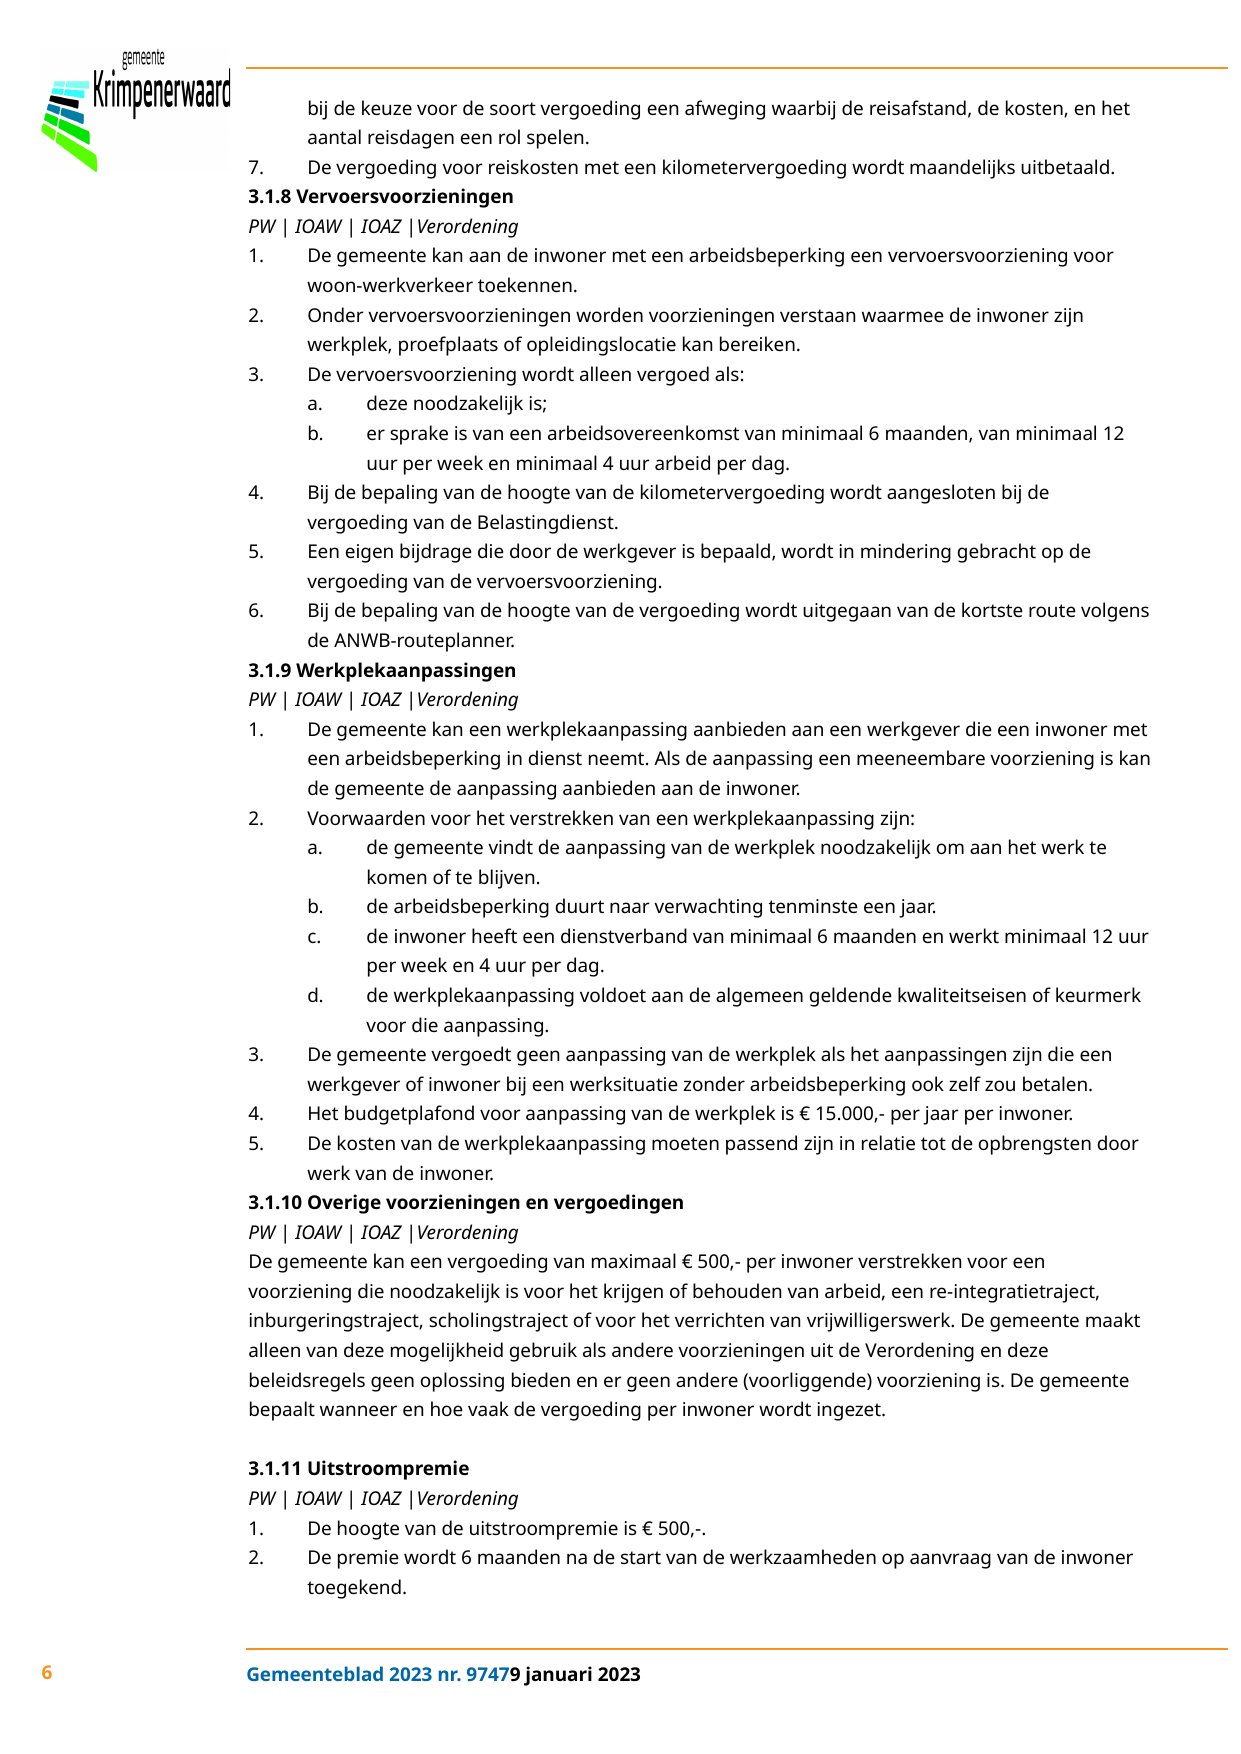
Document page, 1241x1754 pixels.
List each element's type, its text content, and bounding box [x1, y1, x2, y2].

list De hoogte van de uitstroompremie is € 500,-. [248, 1515, 1152, 1541]
list deze noodzakelijk is; [307, 391, 1152, 416]
list de inwoner heeft een dienstverband van minimaal 6 maanden en werkt minimaal 12 uur per week en 4 uur per dag. [307, 923, 1152, 978]
list bij de keuze voor de soort vergoeding een afweging waarbij de reisafstand, de kosten, en het aantal reisdagen een rol spelen. [248, 95, 1152, 150]
list de arbeidsbeperking duurt naar verwachting tenminste een jaar. [307, 893, 1152, 919]
text PW | IOAW | IOAZ |Verordening [248, 686, 1152, 712]
list De gemeente kan een werkplekaanpassing aanbieden aan een werkgever die een inwoner met een arbeidsbeperking in dienst neemt. Als de aanpassing een meeneembare voorziening is kan de gemeente de aanpassing aanbieden aan de inwoner. [248, 716, 1152, 801]
picture [41, 47, 231, 172]
text 3.1.9 Werkplekaanpassingen [248, 657, 1152, 683]
list De premie wordt 6 maanden na de start van de werkzaamheden op aanvraag van de inwoner toegekend. [248, 1544, 1152, 1600]
text PW | IOAW | IOAZ |Verordening [248, 1219, 1152, 1245]
list de gemeente vindt de aanpassing van de werkplek noodzakelijk om aan het werk te komen of te blijven. [307, 834, 1152, 890]
text De gemeente kan een vergoeding van maximaal € 500,- per inwoner verstrekken voor een voorziening die noodzakelijk is voor het krijgen of behouden van arbeid, een re-integratietraject, inburgeringstraject, scholingstraject of voor het verrichten van vrijwilligerswerk. De gemeente maakt alleen van deze mogelijkheid gebruik als andere voorzieningen uit de Verordening en deze beleidsregels geen oplossing bieden en er geen andere (voorliggende) voorziening is. De gemeente bepaalt wanneer en hoe vaak de vergoeding per inwoner wordt ingezet. [248, 1248, 1152, 1422]
list de werkplekaanpassing voldoet aan de algemeen geldende kwaliteitseisen of keurmerk voor die aanpassing. [307, 982, 1152, 1038]
list Bij de bepaling van de hoogte van de vergoeding wordt uitgegaan van de kortste route volgens de ANWB-routeplanner. [248, 598, 1152, 653]
list Het budgetplafond voor aanpassing van de werkplek is € 15.000,- per jaar per inwoner. [248, 1101, 1152, 1126]
list De gemeente vergoedt geen aanpassing van de werkplek als het aanpassingen zijn die een werkgever of inwoner bij een werksituatie zonder arbeidsbeperking ook zelf zou betalen. [248, 1041, 1152, 1097]
list Een eigen bijdrage die door de werkgever is bepaald, wordt in mindering gebracht op de vergoeding van de vervoersvoorziening. [248, 538, 1152, 594]
text PW | IOAW | IOAZ |Verordening [248, 213, 1152, 239]
text 3.1.8 Vervoersvoorzieningen [248, 183, 1152, 209]
text PW | IOAW | IOAZ |Verordening [248, 1485, 1152, 1511]
list De vervoersvoorziening wordt alleen vergoed als: [248, 361, 1152, 387]
list Bij de bepaling van de hoogte van de kilometervergoeding wordt aangesloten bij de vergoeding van de Belastingdienst. [248, 479, 1152, 535]
list De kosten van de werkplekaanpassing moeten passend zijn in relatie tot de opbrengsten door werk van de inwoner. [248, 1130, 1152, 1186]
list De gemeente kan aan de inwoner met een arbeidsbeperking een vervoersvoorziening voor woon-werkverkeer toekennen. [248, 243, 1152, 298]
list Onder vervoersvoorzieningen worden voorzieningen verstaan waarmee de inwoner zijn werkplek, proefplaats of opleidingslocatie kan bereiken. [248, 302, 1152, 357]
list De vergoeding voor reiskosten met een kilometervergoeding wordt maandelijks uitbetaald. [248, 154, 1152, 180]
list er sprake is van een arbeidsovereenkomst van minimaal 6 maanden, van minimaal 12 uur per week en minimaal 4 uur arbeid per dag. [307, 420, 1152, 476]
list Voorwaarden voor het verstrekken van een werkplekaanpassing zijn: [248, 805, 1152, 831]
text 3.1.10 Overige voorzieningen en vergoedingen [248, 1189, 1152, 1215]
text 3.1.11 Uitstroompremie [248, 1456, 1152, 1481]
